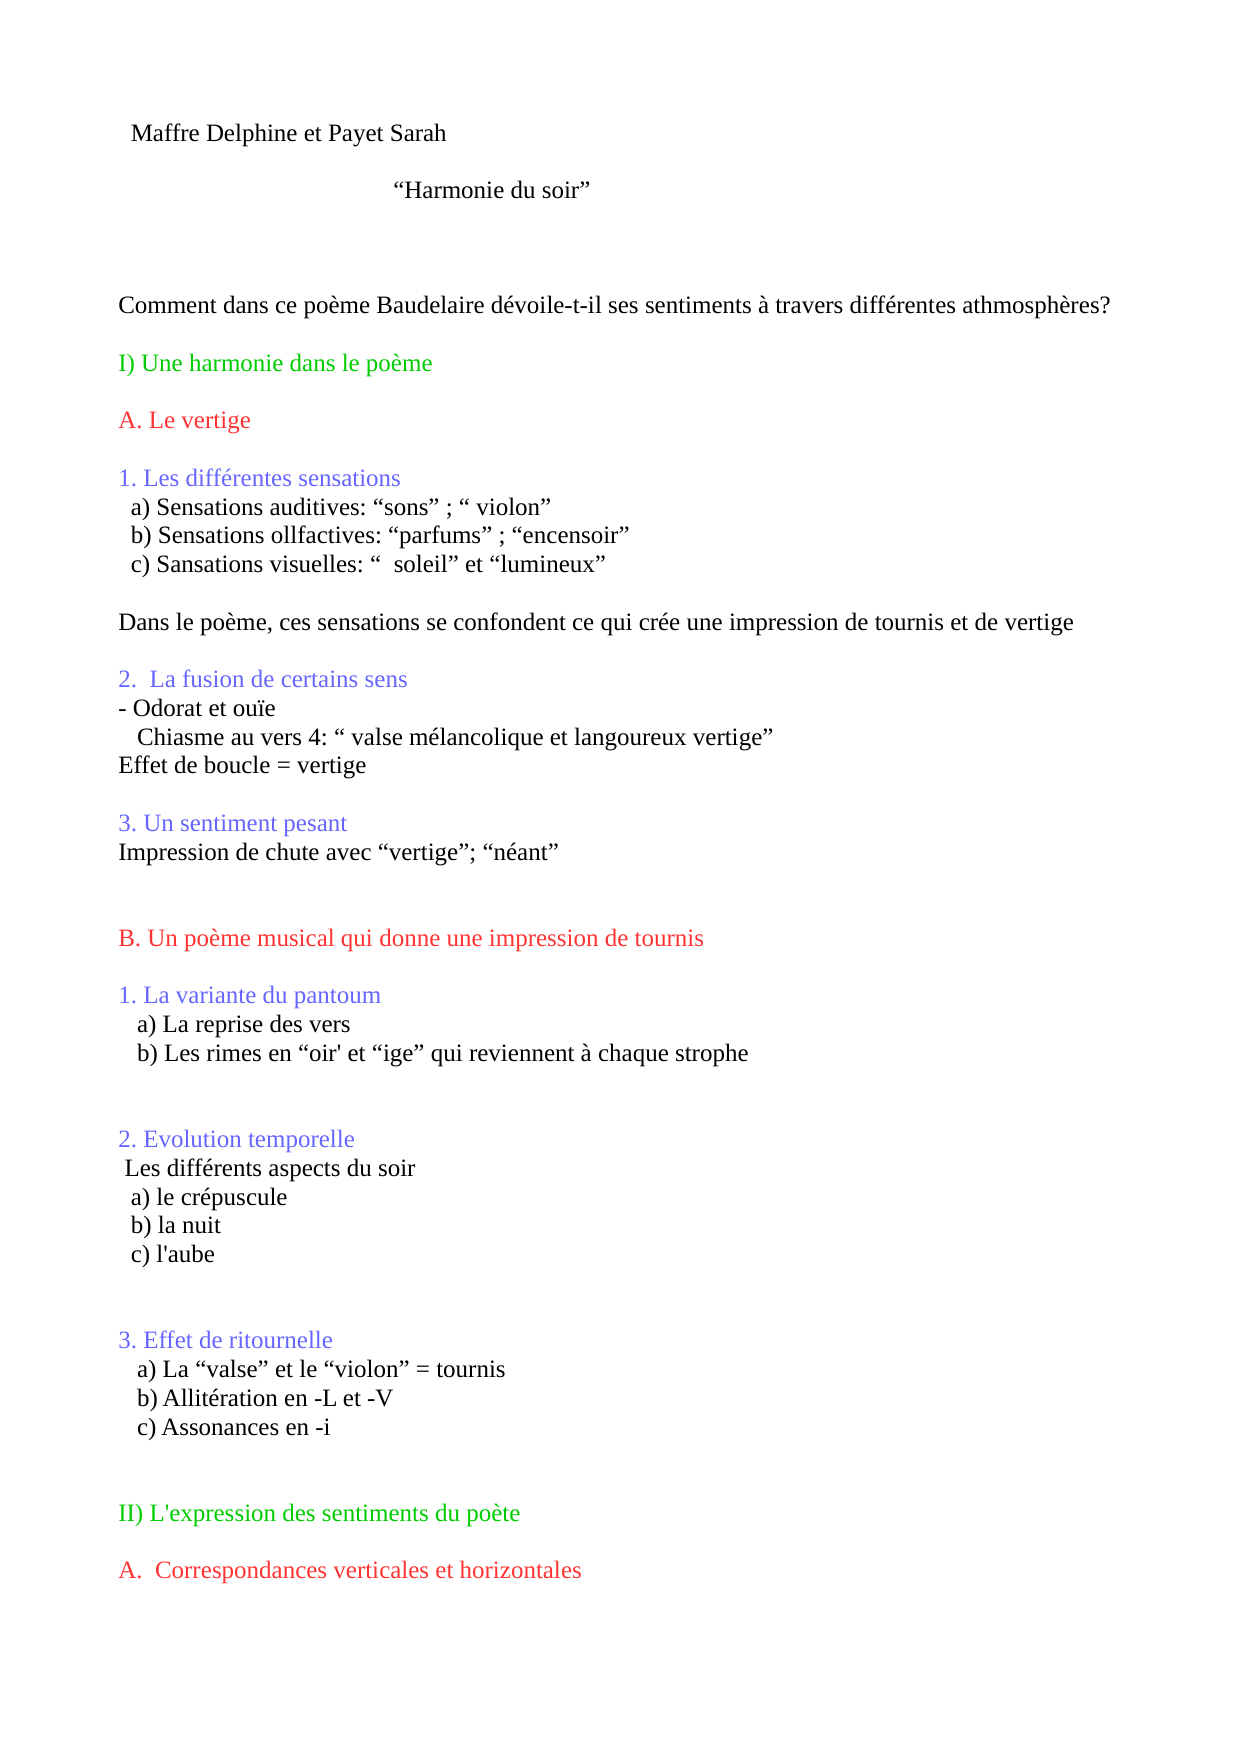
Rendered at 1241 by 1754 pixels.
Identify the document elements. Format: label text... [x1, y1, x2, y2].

text Chiasme au vers 4: “ valse mélancolique et langoureux vertige” [118, 722, 1122, 751]
text b) Sensations ollfactives: “parfums” ; “encensoir” [118, 521, 1122, 549]
text “Harmonie du soir” [118, 176, 1122, 204]
text II) L'expression des sentiments du poète [118, 1498, 1122, 1527]
text Dans le poème, ces sensations se confondent ce qui crée une impression de tournis et de vertige [118, 607, 1122, 636]
text a) La “valse” et le “violon” = tournis [118, 1354, 1122, 1383]
text b) Allitération en -L et -V [118, 1383, 1122, 1412]
text Comment dans ce poème Baudelaire dévoile-t-il ses sentiments à travers différentes athmosphères? [118, 291, 1122, 319]
text 1. La variante du pantoum [118, 981, 1122, 1009]
text I) Une harmonie dans le poème [118, 348, 1122, 377]
text 2. La fusion de certains sens [118, 664, 1122, 693]
text Effet de boucle = vertige [118, 751, 1122, 779]
text Maffre Delphine et Payet Sarah [118, 118, 1122, 147]
text a) La reprise des vers [118, 1009, 1122, 1038]
text b) Les rimes en “oir' et “ige” qui reviennent à chaque strophe [118, 1038, 1122, 1067]
text A. Correspondances verticales et horizontales [118, 1556, 1122, 1584]
text b) la nuit [118, 1211, 1122, 1239]
text - Odorat et ouïe [118, 693, 1122, 722]
text c) l'aube [118, 1239, 1122, 1268]
text a) Sensations auditives: “sons” ; “ violon” [118, 492, 1122, 521]
text B. Un poème musical qui donne une impression de tournis [118, 923, 1122, 952]
text 1. Les différentes sensations [118, 463, 1122, 492]
text 3. Un sentiment pesant [118, 808, 1122, 837]
text 2. Evolution temporelle [118, 1124, 1122, 1153]
text Impression de chute avec “vertige”; “néant” [118, 837, 1122, 866]
text Les différents aspects du soir [118, 1153, 1122, 1182]
text c) Assonances en -i [118, 1412, 1122, 1441]
text A. Le vertige [118, 406, 1122, 434]
text a) le crépuscule [118, 1182, 1122, 1211]
text c) Sansations visuelles: “ soleil” et “lumineux” [118, 549, 1122, 578]
text 3. Effet de ritournelle [118, 1326, 1122, 1354]
